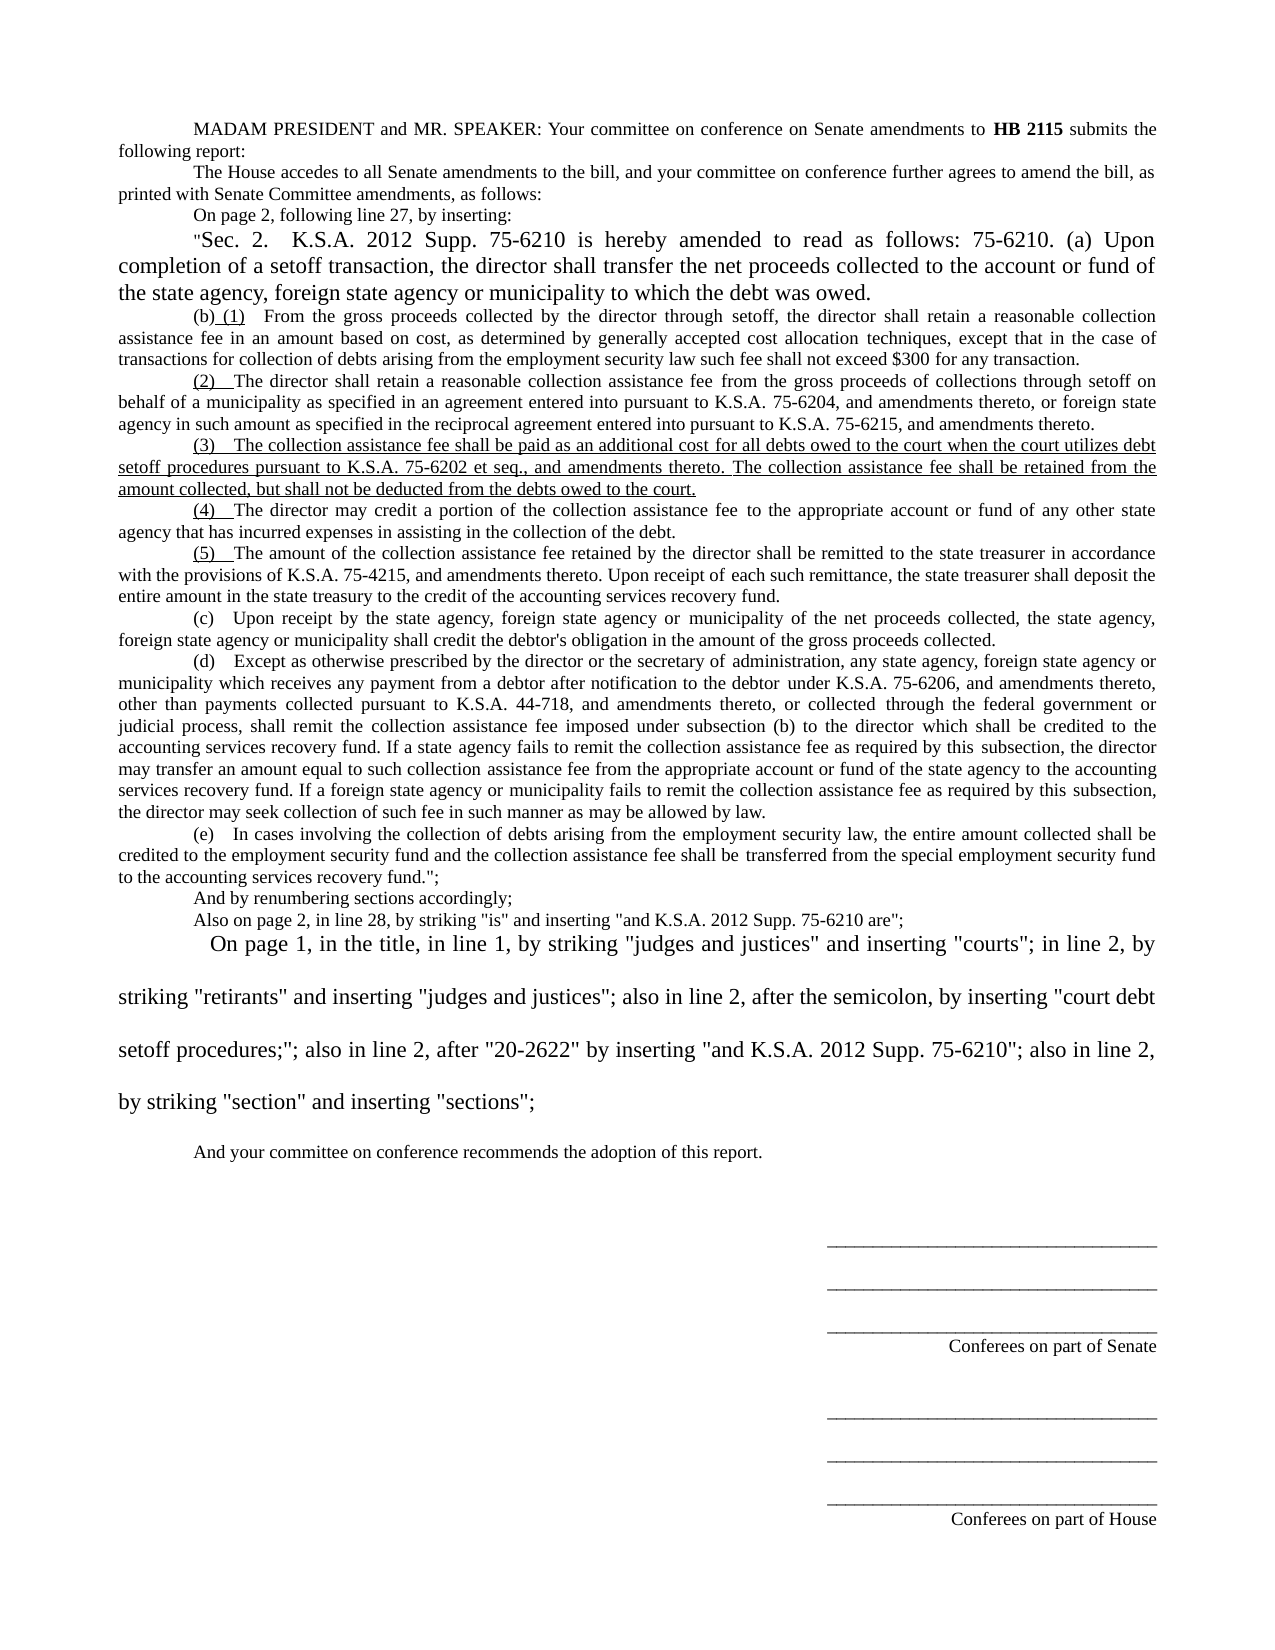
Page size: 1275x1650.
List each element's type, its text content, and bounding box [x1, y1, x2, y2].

text Conferees on part of House [118, 1508, 1157, 1529]
text (b) (1) From the gross proceeds collected by the director through setoff, the director shall retain a reasonable collection assistance fee in an amount based on cost, as determined by generally accepted cost allocation techniques, except that in the case of transactions for collection of debts arising from the employment security law such fee shall not exceed $300 for any transaction. [118, 305, 1157, 370]
text And by renumbering sections accordingly; [118, 887, 1157, 909]
text (4) The director may credit a portion of the collection assistance fee to the appropriate account or fund of any other state agency that has incurred expenses in assisting in the collection of the debt. [118, 499, 1157, 542]
text Conferees on part of Senate [118, 1335, 1157, 1357]
text "Sec. 2. K.S.A. 2012 Supp. 75-6210 is hereby amended to read as follows: 75-6210. (a) Upon completion of a setoff transaction, the director shall transfer the net proceeds collected to the account or fund of the state agency, foreign state agency or municipality to which the debt was owed. [118, 226, 1157, 305]
text (c) Upon receipt by the state agency, foreign state agency or municipality of the net proceeds collected, the state agency, foreign state agency or municipality shall credit the debtor's obligation in the amount of the gross proceeds collected. [118, 607, 1157, 650]
text Also on page 2, in line 28, by striking "is" and inserting "and K.S.A. 2012 Supp. 75-6210 are"; [118, 909, 1157, 930]
text On page 2, following line 27, by inserting: [118, 204, 1157, 226]
text (3) The collection assistance fee shall be paid as an additional cost for all debts owed to the court when the court utilizes debt setoff procedures pursuant to K.S.A. 75-6202 et seq., and amendments thereto. The collection assistance fee shall be retained from the [118, 434, 1157, 475]
text MADAM PRESIDENT and MR. SPEAKER: Your committee on conference on Senate amendments to HB 2115 submits the following report: [118, 118, 1157, 161]
text The House accedes to all Senate amendments to the bill, and your committee on conference further agrees to amend the bill, as printed with Senate Committee amendments, as follows: [118, 161, 1157, 204]
text (e) In cases involving the collection of debts arising from the employment security law, the entire amount collected shall be credited to the employment security fund and the collection assistance fee shall be transferred from the special employment security fund to the accounting services recovery fund."; [118, 822, 1157, 887]
text (5) The amount of the collection assistance fee retained by the director shall be remitted to the state treasurer in accordance with the provisions of K.S.A. 75-4215, and amendments thereto. Upon receipt of each such remittance, the state treasurer shall deposit the entire amount in the state treasury to the credit of the accounting services recovery fund. [118, 542, 1157, 607]
text amount collected, but shall not be deducted from the debts owed to the court. [118, 476, 1157, 499]
text (d) Except as otherwise prescribed by the director or the secretary of administration, any state agency, foreign state agency or municipality which receives any payment from a debtor after notification to the debtor under K.S.A. 75-6206, and amendments thereto, other than payments collected pursuant to K.S.A. 44-718, and amendments thereto, or collected through the federal government or judicial process, shall remit the collection assistance fee imposed under subsection (b) to the director which shall be credited to the accounting services recovery fund. If a state agency fails to remit the collection assistance fee as required by this subsection, the director may transfer an amount equal to such collection assistance fee from the appropriate account or fund of the state agency to the accounting services recovery fund. If a foreign state agency or municipality fails to remit the collection assistance fee as required by this subsection, the director may seek collection of such fee in such manner as may be allowed by law. [118, 650, 1157, 822]
text And your committee on conference recommends the adoption of this report. [118, 1141, 1157, 1163]
text On page 1, in the title, in line 1, by striking "judges and justices" and inserting "courts"; in line 2, by striking "retirants" and inserting "judges and justices"; also in line 2, after the semicolon, by inserting "court debt setoff procedures;"; also in line 2, after "20-2622" by inserting "and K.S.A. 2012 Supp. 75-6210"; also in line 2, by striking "section" and inserting "sections"; [118, 930, 1157, 1115]
text (2) The director shall retain a reasonable collection assistance fee from the gross proceeds of collections through setoff on behalf of a municipality as specified in an agreement entered into pursuant to K.S.A. 75-6204, and amendments thereto, or foreign state agency in such amount as specified in the reciprocal agreement entered into pursuant to K.S.A. 75-6215, and amendments thereto. [118, 370, 1157, 434]
